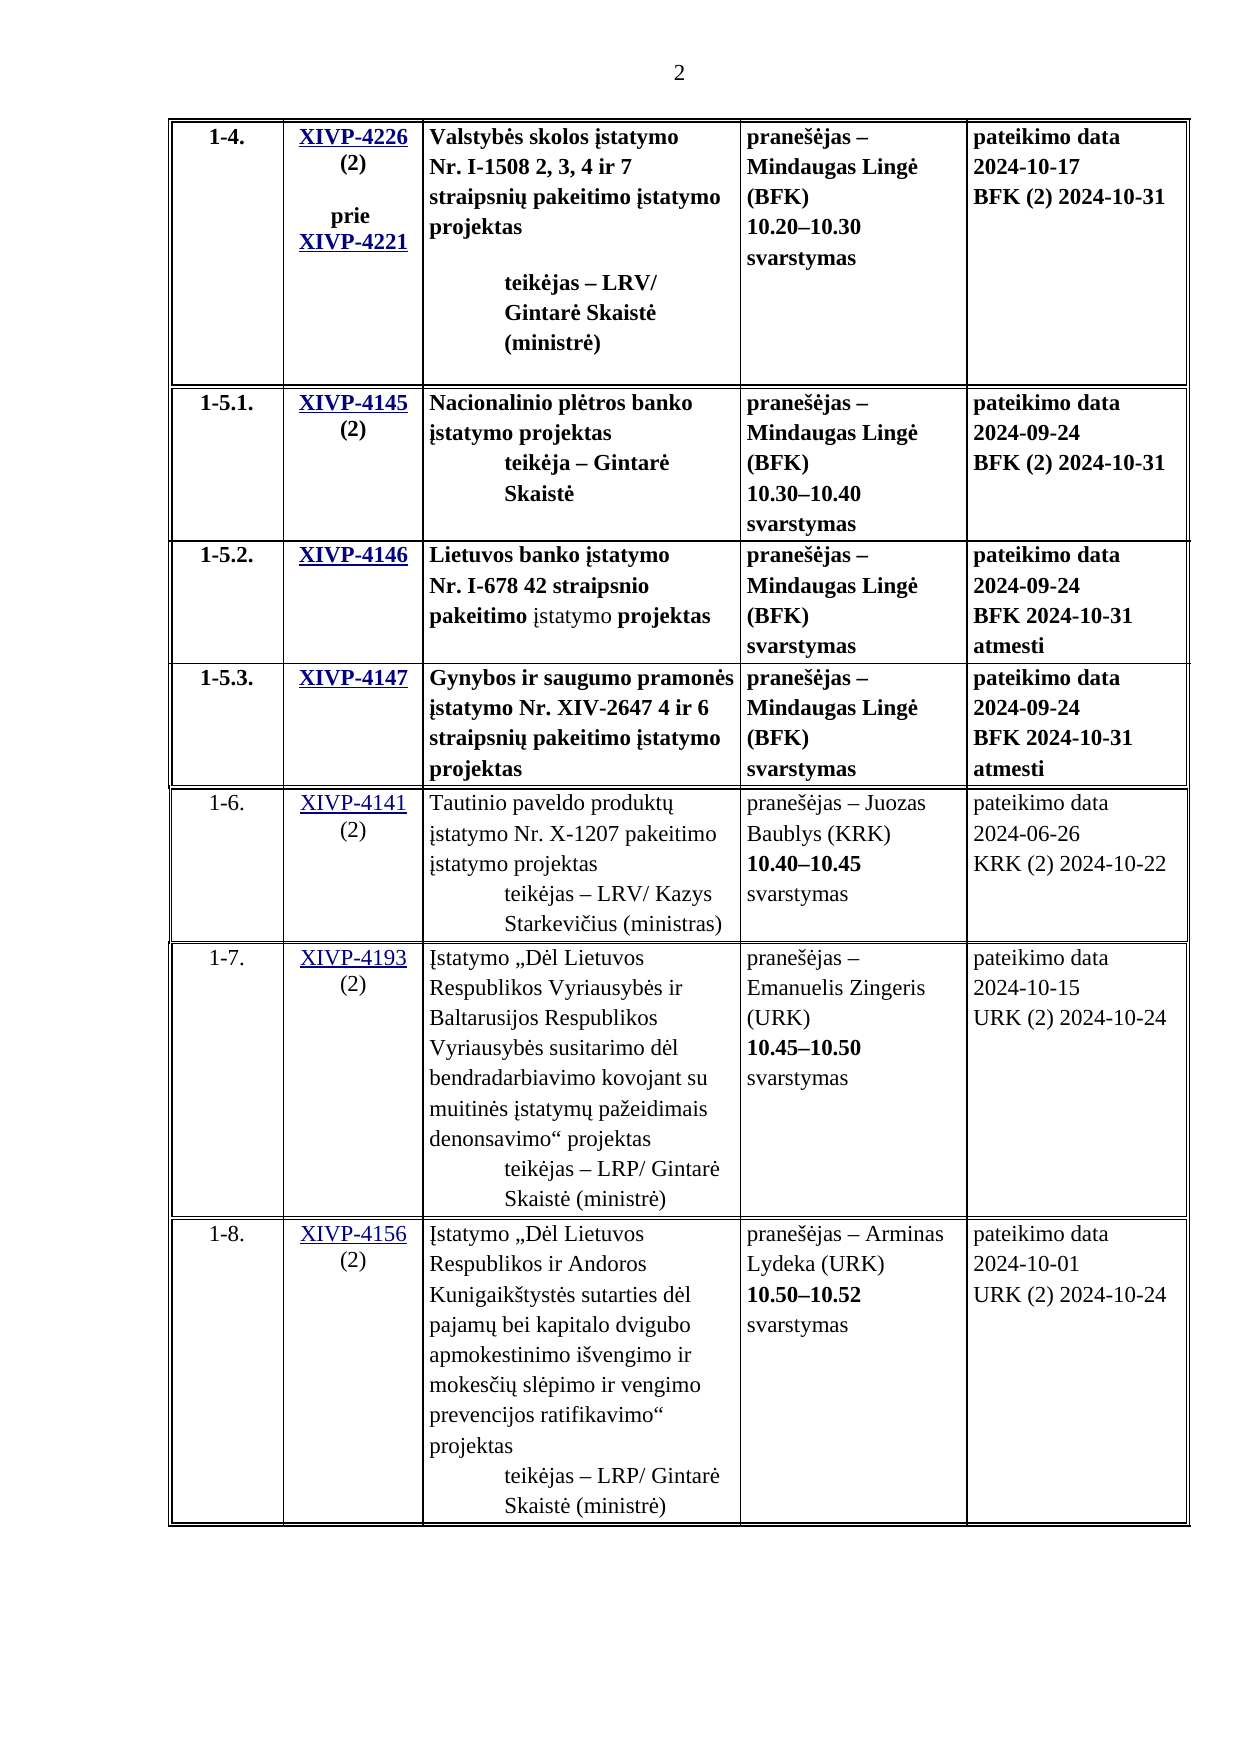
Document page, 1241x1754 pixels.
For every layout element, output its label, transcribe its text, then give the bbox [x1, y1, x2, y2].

table_cell XIVP-4146 [284, 542, 422, 662]
table_cell XIVP-4147 [284, 664, 422, 785]
table_cell 1-7. [173, 944, 283, 1216]
table_cell 1-8. [173, 1220, 283, 1522]
table_cell Įstatymo „Dėl Lietuvos Respublikos Vyriausybės ir Baltarusijos Respublikos Vyriausybės susitarimo dėl bendradarbiavimo kovojant su muitinės įstatymų pažeidimais denonsavimo“ projektas teikėjas – LRP/ Gintarė Skaistė (ministrė) [424, 944, 740, 1216]
table_cell Valstybės skolos įstatymo Nr. I-1508 2, 3, 4 ir 7 straipsnių pakeitimo įstatymo projektas teikėjas – LRV/ Gintarė Skaistė (ministrė) [424, 123, 740, 384]
table_cell Gynybos ir saugumo pramonės įstatymo Nr. XIV-2647 4 ir 6 straipsnių pakeitimo įstatymo projektas [424, 664, 740, 785]
table_cell pateikimo data 2024-10-17 BFK (2) 2024-10-31 [968, 123, 1186, 384]
table_cell pateikimo data 2024-09-24 BFK 2024-10-31 atmesti [968, 542, 1186, 662]
table_cell pateikimo data 2024-09-24 BFK (2) 2024-10-31 [968, 389, 1186, 540]
table_cell 1-5.2. [173, 542, 283, 662]
table_cell pateikimo data 2024-09-24 BFK 2024-10-31 atmesti [968, 664, 1186, 785]
table_cell pranešėjas – Mindaugas Lingė (BFK) svarstymas [741, 664, 966, 785]
table_cell pateikimo data 2024-06-26 KRK (2) 2024-10-22 [968, 790, 1187, 941]
table_cell XIVP-4145 (2) [284, 389, 422, 540]
table_cell pranešėjas – Mindaugas Lingė (BFK) svarstymas [741, 542, 966, 662]
table_cell XIVP-4141 (2) [284, 790, 422, 941]
table_cell Lietuvos banko įstatymo Nr. I-678 42 straipsnio pakeitimo įstatymo projektas [424, 542, 740, 662]
table_cell pranešėjas – Arminas Lydeka (URK) 10.50–10.52 svarstymas [741, 1220, 966, 1522]
table_cell Tautinio paveldo produktų įstatymo Nr. X-1207 pakeitimo įstatymo projektas teikėjas – LRV/ Kazys Starkevičius (ministras) [424, 790, 740, 941]
table_cell 1-4. [173, 123, 283, 384]
table_cell pranešėjas – Juozas Baublys (KRK) 10.40–10.45 svarstymas [741, 790, 966, 941]
table_cell pateikimo data 2024-10-15 URK (2) 2024-10-24 [968, 944, 1186, 1216]
table_cell 1-6. [172, 790, 283, 941]
table_cell pranešėjas – Emanuelis Zingeris (URK) 10.45–10.50 svarstymas [741, 944, 966, 1216]
table_cell Įstatymo „Dėl Lietuvos Respublikos ir Andoros Kunigaikštystės sutarties dėl pajamų bei kapitalo dvigubo apmokestinimo išvengimo ir mokesčių slėpimo ir vengimo prevencijos ratifikavimo“ projektas teikėjas – LRP/ Gintarė Skaistė (ministrė) [424, 1220, 740, 1522]
table_cell pateikimo data 2024-10-01 URK (2) 2024-10-24 [968, 1220, 1186, 1522]
table_cell XIVP-4226 (2) prie XIVP-4221 [284, 123, 422, 384]
table_cell Nacionalinio plėtros banko įstatymo projektas teikėja – Gintarė Skaistė [424, 389, 740, 540]
table_cell XIVP-4156 (2) [284, 1220, 422, 1522]
table_cell pranešėjas – Mindaugas Lingė (BFK) 10.20–10.30 svarstymas [741, 123, 966, 384]
table_cell pranešėjas – Mindaugas Lingė (BFK) 10.30–10.40 svarstymas [741, 389, 966, 540]
table_cell XIVP-4193 (2) [284, 944, 422, 1216]
table_cell 1-5.3. [173, 664, 283, 785]
table_cell 1-5.1. [173, 389, 283, 540]
